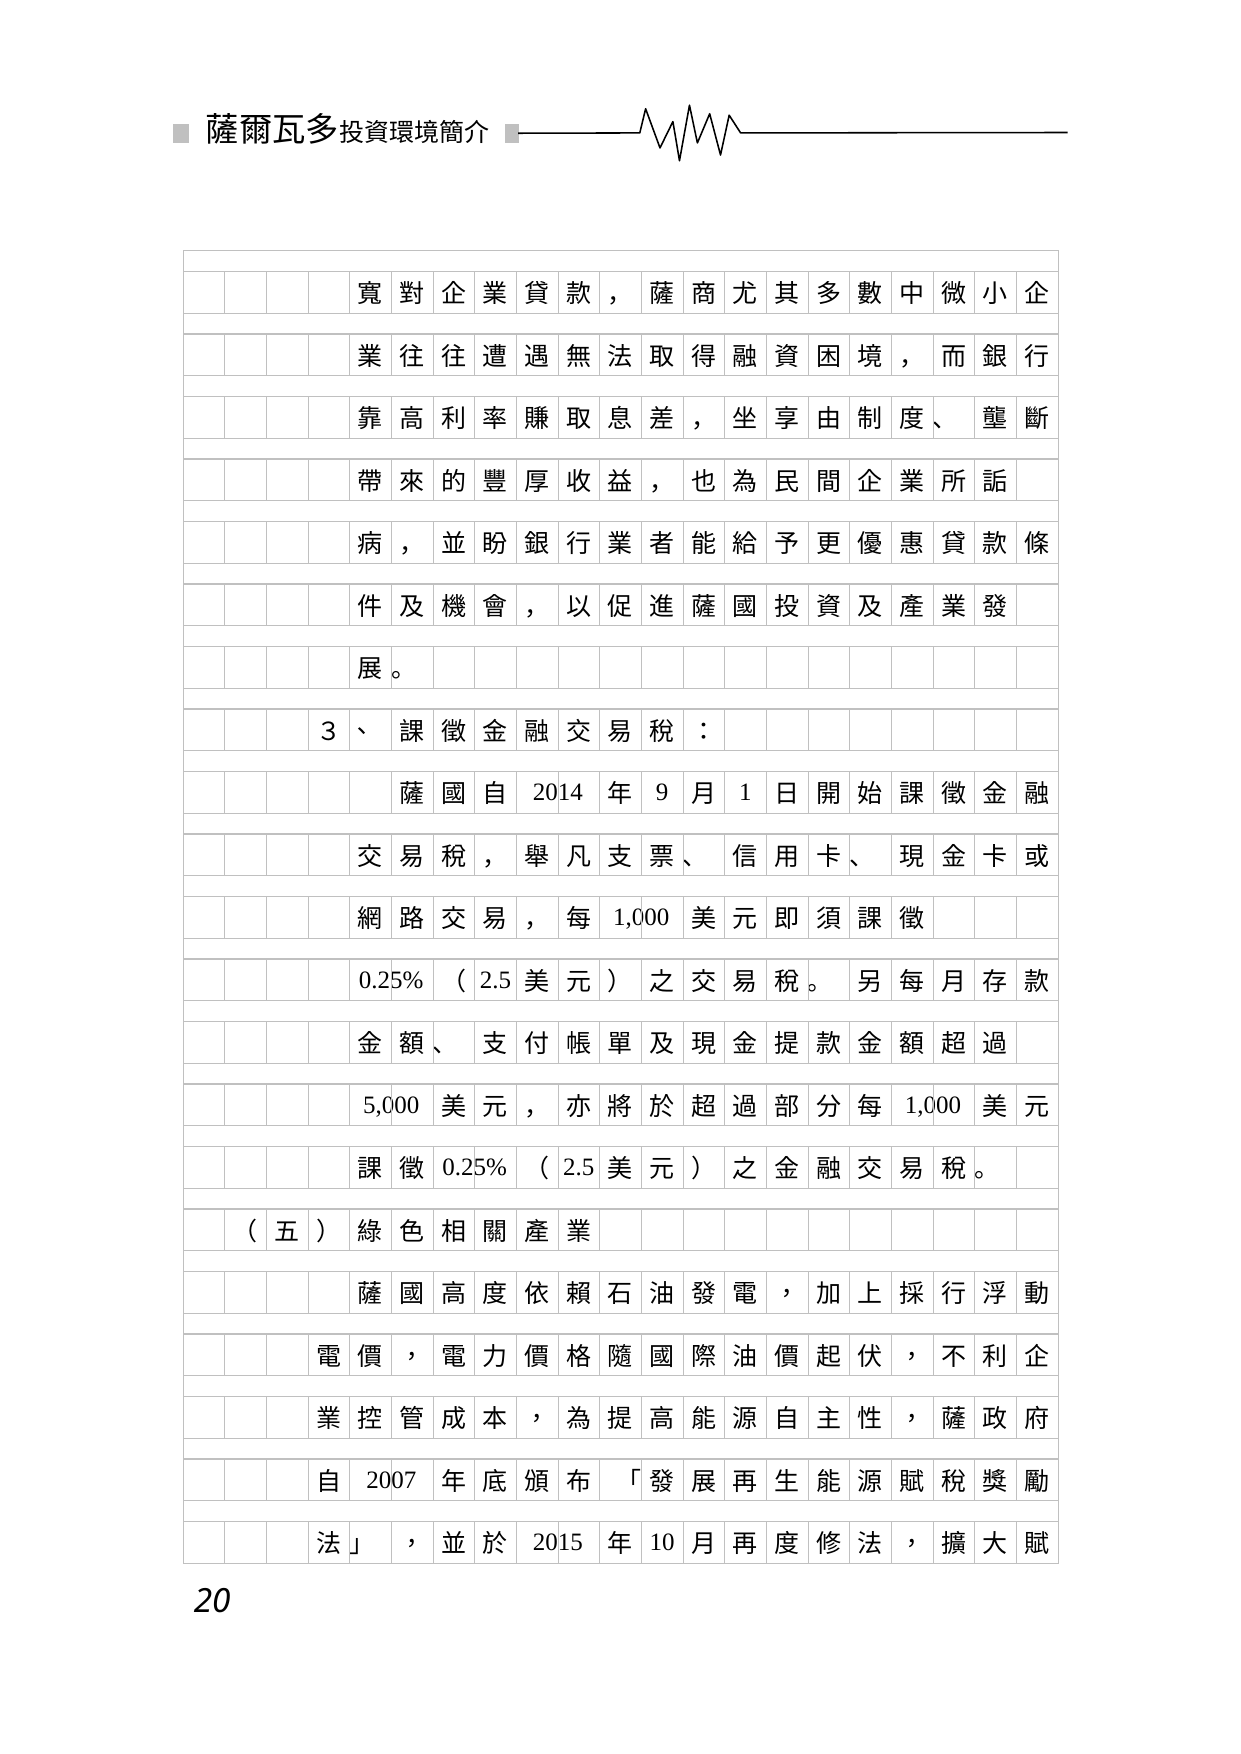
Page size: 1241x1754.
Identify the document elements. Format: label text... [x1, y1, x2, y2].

text 、 [350, 710, 391, 750]
text [207, 1189, 1058, 1208]
text 薩國自2014年9月1日開始課徵金融交易稅，舉凡支票、信用卡、現金卡或網路交易，每1,000美元即須課徵0.25%（2.5美元）之交易稅。另每月存款金額、支付帳單及現金提款金額超過5,000美元，亦將於超過部分每1,000美元課徵0.25%（2.5美元）之金融交易稅。 [330, 939, 1058, 958]
text [934, 710, 974, 750]
text 色 [392, 1210, 433, 1250]
text [809, 1210, 849, 1250]
text 薩國自2014年9月1日開始課徵金融交易稅，舉凡支票、信用卡、現金卡或網路交易，每1,000美元即須課徵0.25%（2.5美元）之交易稅。另每月存款金額、支付帳單及現金提款金額超過5,000美元，亦將於超過部分每1,000美元課徵0.25%（2.5美元）之金融交易稅。 [330, 751, 1058, 771]
text 自2009年來薩國金融業者受國內外經濟景氣不振影響，擔心對企業放款無法順利收回，考量獲利率不高及貸款延滯率增高等因素，對企業融資態度更加保守，薩國金融業者採取一貫保守穩健貸款政策，不輕易放款，利率高，且成數低，因而不良債權不高，獲利豐，為薩爾瓦多金融產業之優勢及利基。在薩國景氣復甦緩慢、投資停滯不前，亟需鼓勵企業投資、增加經貿活動來帶動全國經濟發展現況下，薩國金融機構未能放寬對企業貸款，薩商尤其多數中微小企業往往遭遇無法取得融資困境，而銀行靠高利率賺取息差，坐享由制度、壟斷帶來的豐厚收益，也為民間企業所詬病，並盼銀行業者能給予更優惠貸款條件及機會，以促進薩國投資及產業發展。 [330, 564, 1058, 583]
text 薩國自2014年9月1日開始課徵金融交易稅，舉凡支票、信用卡、現金卡或網路交易，每1,000美元即須課徵0.25%（2.5美元）之交易稅。另每月存款金額、支付帳單及現金提款金額超過5,000美元，亦將於超過部分每1,000美元課徵0.25%（2.5美元）之金融交易稅。 [330, 876, 1058, 896]
text 薩國高度依賴石油發電，加上採行浮動電價，電力價格隨國際油價起伏，不利企業控管成本，為提高能源自主性，薩政府自2007年底頒布「發展再生能源賦稅獎勵法」，並於2015年10月再度修法，擴大賦稅獎勵，因條件豐厚，吸引法、德等國內外廠商爭相投資。 [281, 1376, 1058, 1396]
text 薩國高度依賴石油發電，加上採行浮動電價，電力價格隨國際油價起伏，不利企業控管成本，為提高能源自主性，薩政府自2007年底頒布「發展再生能源賦稅獎勵法」，並於2015年10月再度修法，擴大賦稅獎勵，因條件豐厚，吸引法、德等國內外廠商爭相投資。 [281, 1439, 1058, 1458]
text 自2009年來薩國金融業者受國內外經濟景氣不振影響，擔心對企業放款無法順利收回，考量獲利率不高及貸款延滯率增高等因素，對企業融資態度更加保守，薩國金融業者採取一貫保守穩健貸款政策，不輕易放款，利率高，且成數低，因而不良債權不高，獲利豐，為薩爾瓦多金融產業之優勢及利基。在薩國景氣復甦緩慢、投資停滯不前，亟需鼓勵企業投資、增加經貿活動來帶動全國經濟發展現況下，薩國金融機構未能放寬對企業貸款，薩商尤其多數中微小企業往往遭遇無法取得融資困境，而銀行靠高利率賺取息差，坐享由制度、壟斷帶來的豐厚收益，也為民間企業所詬病，並盼銀行業者能給予更優惠貸款條件及機會，以促進薩國投資及產業發展。 [330, 376, 1058, 396]
text 薩國高度依賴石油發電，加上採行浮動電價，電力價格隨國際油價起伏，不利企業控管成本，為提高能源自主性，薩政府自2007年底頒布「發展再生能源賦稅獎勵法」，並於2015年10月再度修法，擴大賦稅獎勵，因條件豐厚，吸引法、德等國內外廠商爭相投資。 [281, 1501, 1058, 1521]
text 五 [267, 1210, 308, 1250]
text [684, 1210, 724, 1250]
text [207, 1210, 224, 1250]
text [850, 1210, 891, 1250]
text 易 [600, 710, 641, 750]
text [281, 710, 308, 750]
text 自2009年來薩國金融業者受國內外經濟景氣不振影響，擔心對企業放款無法順利收回，考量獲利率不高及貸款延滯率增高等因素，對企業融資態度更加保守，薩國金融業者採取一貫保守穩健貸款政策，不輕易放款，利率高，且成數低，因而不良債權不高，獲利豐，為薩爾瓦多金融產業之優勢及利基。在薩國景氣復甦緩慢、投資停滯不前，亟需鼓勵企業投資、增加經貿活動來帶動全國經濟發展現況下，薩國金融機構未能放寬對企業貸款，薩商尤其多數中微小企業往往遭遇無法取得融資困境，而銀行靠高利率賺取息差，坐享由制度、壟斷帶來的豐厚收益，也為民間企業所詬病，並盼銀行業者能給予更優惠貸款條件及機會，以促進薩國投資及產業發展。 [330, 251, 1058, 271]
text 課 [392, 710, 433, 750]
text 稅 [642, 710, 683, 750]
text 產 [517, 1210, 558, 1250]
text 薩國自2014年9月1日開始課徵金融交易稅，舉凡支票、信用卡、現金卡或網路交易，每1,000美元即須課徵0.25%（2.5美元）之交易稅。另每月存款金額、支付帳單及現金提款金額超過5,000美元，亦將於超過部分每1,000美元課徵0.25%（2.5美元）之金融交易稅。 [330, 1001, 1058, 1021]
text [1017, 710, 1058, 750]
text 薩國自2014年9月1日開始課徵金融交易稅，舉凡支票、信用卡、現金卡或網路交易，每1,000美元即須課徵0.25%（2.5美元）之交易稅。另每月存款金額、支付帳單及現金提款金額超過5,000美元，亦將於超過部分每1,000美元課徵0.25%（2.5美元）之金融交易稅。 [330, 1064, 1058, 1083]
text [281, 689, 1058, 708]
text [725, 710, 766, 750]
text 自2009年來薩國金融業者受國內外經濟景氣不振影響，擔心對企業放款無法順利收回，考量獲利率不高及貸款延滯率增高等因素，對企業融資態度更加保守，薩國金融業者採取一貫保守穩健貸款政策，不輕易放款，利率高，且成數低，因而不良債權不高，獲利豐，為薩爾瓦多金融產業之優勢及利基。在薩國景氣復甦緩慢、投資停滯不前，亟需鼓勵企業投資、增加經貿活動來帶動全國經濟發展現況下，薩國金融機構未能放寬對企業貸款，薩商尤其多數中微小企業往往遭遇無法取得融資困境，而銀行靠高利率賺取息差，坐享由制度、壟斷帶來的豐厚收益，也為民間企業所詬病，並盼銀行業者能給予更優惠貸款條件及機會，以促進薩國投資及產業發展。 [330, 439, 1058, 458]
text [975, 710, 1016, 750]
text 自2009年來薩國金融業者受國內外經濟景氣不振影響，擔心對企業放款無法順利收回，考量獲利率不高及貸款延滯率增高等因素，對企業融資態度更加保守，薩國金融業者採取一貫保守穩健貸款政策，不輕易放款，利率高，且成數低，因而不良債權不高，獲利豐，為薩爾瓦多金融產業之優勢及利基。在薩國景氣復甦緩慢、投資停滯不前，亟需鼓勵企業投資、增加經貿活動來帶動全國經濟發展現況下，薩國金融機構未能放寬對企業貸款，薩商尤其多數中微小企業往往遭遇無法取得融資困境，而銀行靠高利率賺取息差，坐享由制度、壟斷帶來的豐厚收益，也為民間企業所詬病，並盼銀行業者能給予更優惠貸款條件及機會，以促進薩國投資及產業發展。 [330, 626, 1058, 646]
text 自2009年來薩國金融業者受國內外經濟景氣不振影響，擔心對企業放款無法順利收回，考量獲利率不高及貸款延滯率增高等因素，對企業融資態度更加保守，薩國金融業者採取一貫保守穩健貸款政策，不輕易放款，利率高，且成數低，因而不良債權不高，獲利豐，為薩爾瓦多金融產業之優勢及利基。在薩國景氣復甦緩慢、投資停滯不前，亟需鼓勵企業投資、增加經貿活動來帶動全國經濟發展現況下，薩國金融機構未能放寬對企業貸款，薩商尤其多數中微小企業往往遭遇無法取得融資困境，而銀行靠高利率賺取息差，坐享由制度、壟斷帶來的豐厚收益，也為民間企業所詬病，並盼銀行業者能給予更優惠貸款條件及機會，以促進薩國投資及產業發展。 [330, 501, 1058, 521]
text [767, 710, 808, 750]
text 綠 [350, 1210, 391, 1250]
text 交 [559, 710, 599, 750]
text [892, 710, 933, 750]
text [850, 710, 891, 750]
text [767, 1210, 808, 1250]
text 相 [434, 1210, 474, 1250]
text [642, 1210, 683, 1250]
text 薩國高度依賴石油發電，加上採行浮動電價，電力價格隨國際油價起伏，不利企業控管成本，為提高能源自主性，薩政府自2007年底頒布「發展再生能源賦稅獎勵法」，並於2015年10月再度修法，擴大賦稅獎勵，因條件豐厚，吸引法、德等國內外廠商爭相投資。 [281, 1251, 1058, 1271]
text [725, 1210, 766, 1250]
text 薩國自2014年9月1日開始課徵金融交易稅，舉凡支票、信用卡、現金卡或網路交易，每1,000美元即須課徵0.25%（2.5美元）之交易稅。另每月存款金額、支付帳單及現金提款金額超過5,000美元，亦將於超過部分每1,000美元課徵0.25%（2.5美元）之金融交易稅。 [330, 814, 1058, 833]
text [1017, 1210, 1058, 1250]
text [934, 1210, 974, 1250]
text 自2009年來薩國金融業者受國內外經濟景氣不振影響，擔心對企業放款無法順利收回，考量獲利率不高及貸款延滯率增高等因素，對企業融資態度更加保守，薩國金融業者採取一貫保守穩健貸款政策，不輕易放款，利率高，且成數低，因而不良債權不高，獲利豐，為薩爾瓦多金融產業之優勢及利基。在薩國景氣復甦緩慢、投資停滯不前，亟需鼓勵企業投資、增加經貿活動來帶動全國經濟發展現況下，薩國金融機構未能放寬對企業貸款，薩商尤其多數中微小企業往往遭遇無法取得融資困境，而銀行靠高利率賺取息差，坐享由制度、壟斷帶來的豐厚收益，也為民間企業所詬病，並盼銀行業者能給予更優惠貸款條件及機會，以促進薩國投資及產業發展。 [330, 314, 1058, 333]
text 薩國自2014年9月1日開始課徵金融交易稅，舉凡支票、信用卡、現金卡或網路交易，每1,000美元即須課徵0.25%（2.5美元）之交易稅。另每月存款金額、支付帳單及現金提款金額超過5,000美元，亦將於超過部分每1,000美元課徵0.25%（2.5美元）之金融交易稅。 [330, 1126, 1058, 1146]
text 金 [475, 710, 516, 750]
text [809, 710, 849, 750]
text ： [684, 710, 724, 750]
text （ [225, 1210, 266, 1250]
text 徵 [434, 710, 474, 750]
text ３ [309, 710, 349, 750]
text [892, 1210, 933, 1250]
text 融 [517, 710, 558, 750]
text ） [309, 1210, 349, 1250]
text [975, 1210, 1016, 1250]
text 薩國高度依賴石油發電，加上採行浮動電價，電力價格隨國際油價起伏，不利企業控管成本，為提高能源自主性，薩政府自2007年底頒布「發展再生能源賦稅獎勵法」，並於2015年10月再度修法，擴大賦稅獎勵，因條件豐厚，吸引法、德等國內外廠商爭相投資。 [281, 1314, 1058, 1333]
text [600, 1210, 641, 1250]
text 業 [559, 1210, 599, 1250]
text 關 [475, 1210, 516, 1250]
